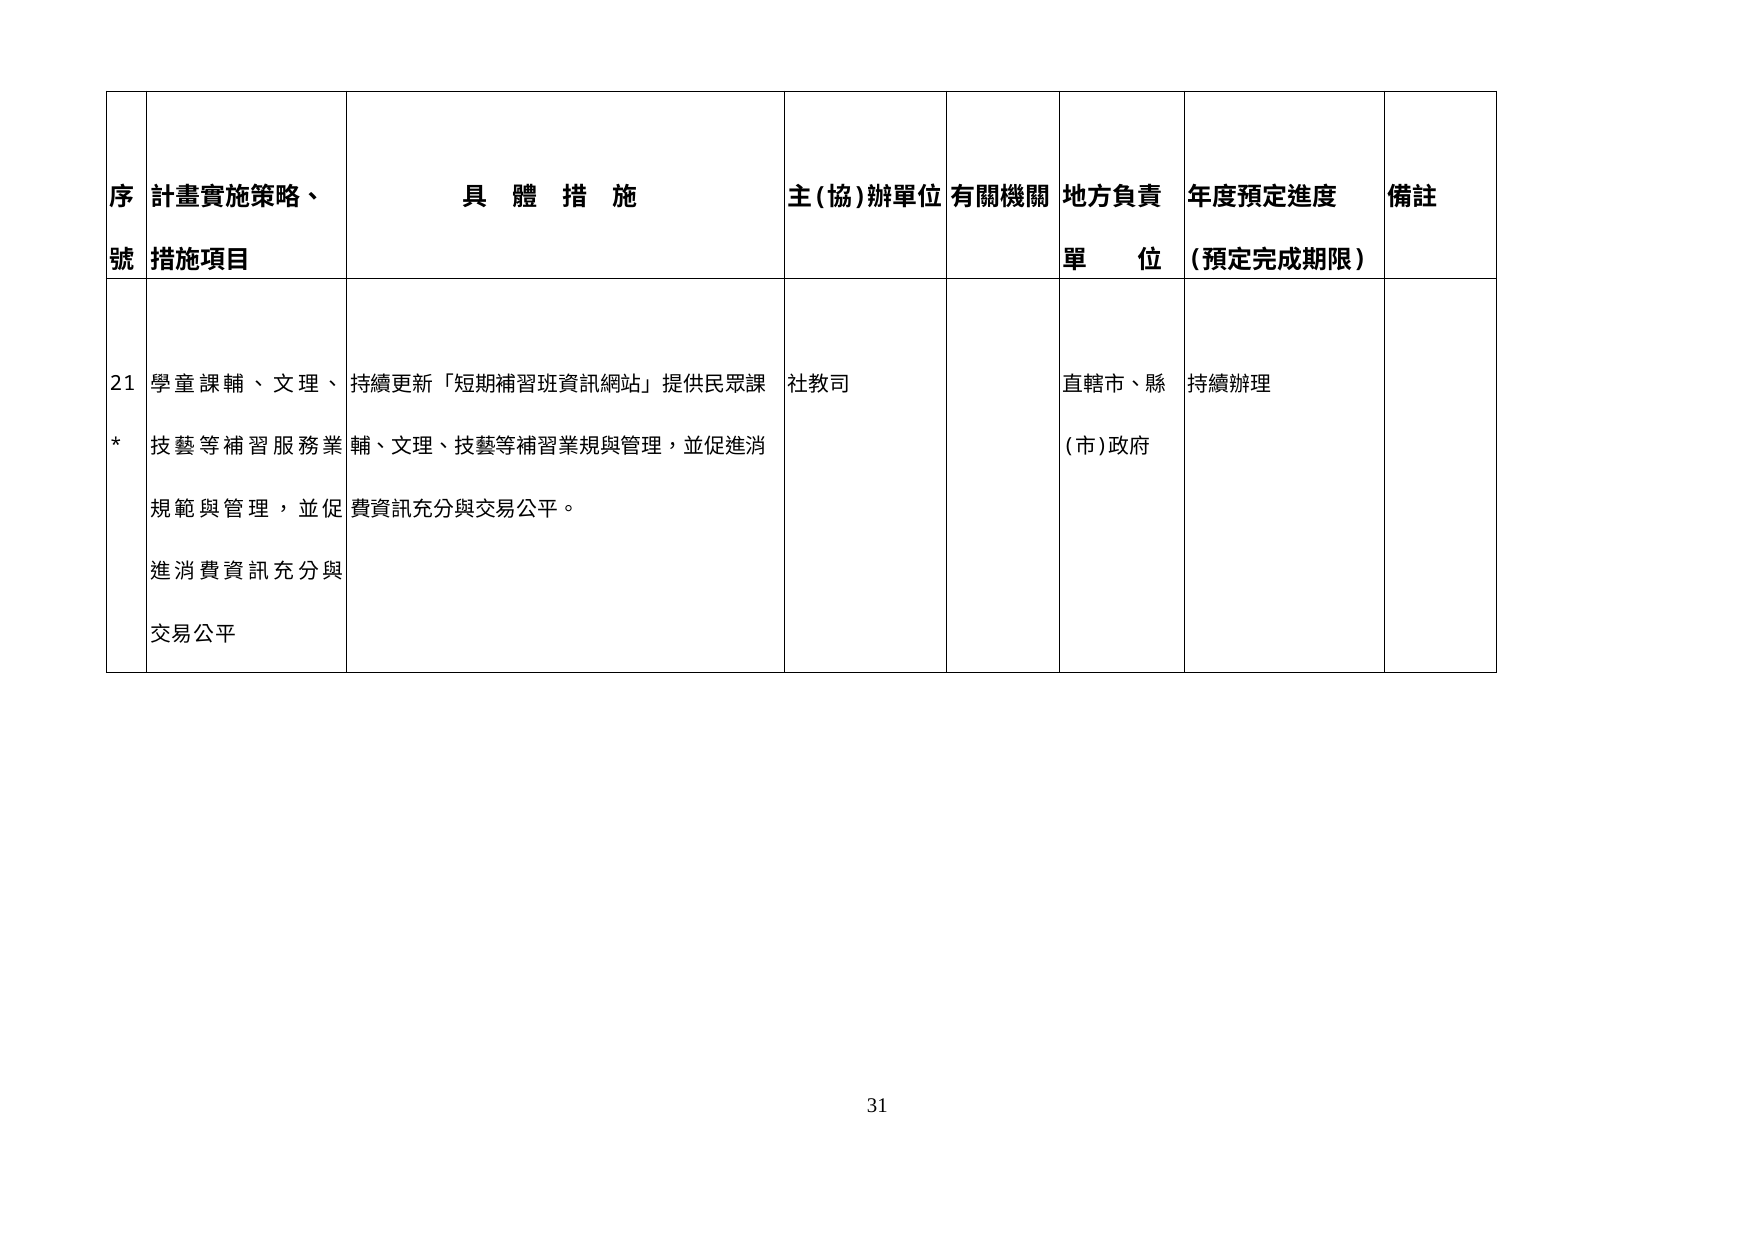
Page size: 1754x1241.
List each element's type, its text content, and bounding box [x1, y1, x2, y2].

table_cell 持續辦理 [1185, 279, 1384, 672]
table_header 備註 [1385, 92, 1496, 278]
table_cell 21* [107, 279, 146, 672]
table_header 計畫實施策略、 措施項目 [147, 92, 346, 278]
table_header 地方負責 單 位 [1060, 92, 1184, 278]
table_header 有關機關 [947, 92, 1059, 278]
table_cell [947, 279, 1059, 672]
table_header 主(協)辦單位 [785, 92, 946, 278]
table_cell [1385, 279, 1496, 672]
table_header 具 體 措 施 [347, 92, 784, 278]
table_cell 社教司 [785, 279, 946, 672]
table_cell 持續更新「短期補習班資訊網站」提供民眾課輔、文理、技藝等補習業規與管理，並促進消費資訊充分與交易公平。 [347, 279, 784, 672]
table_cell 學童課輔、文理、技藝等補習服務業規範與管理，並促進消費資訊充分與交易公平 [147, 279, 346, 672]
table_header 序 號 [107, 92, 146, 278]
table_header 年度預定進度 (預定完成期限) [1185, 92, 1384, 278]
table_cell 直轄市、縣(市)政府 [1060, 279, 1184, 672]
